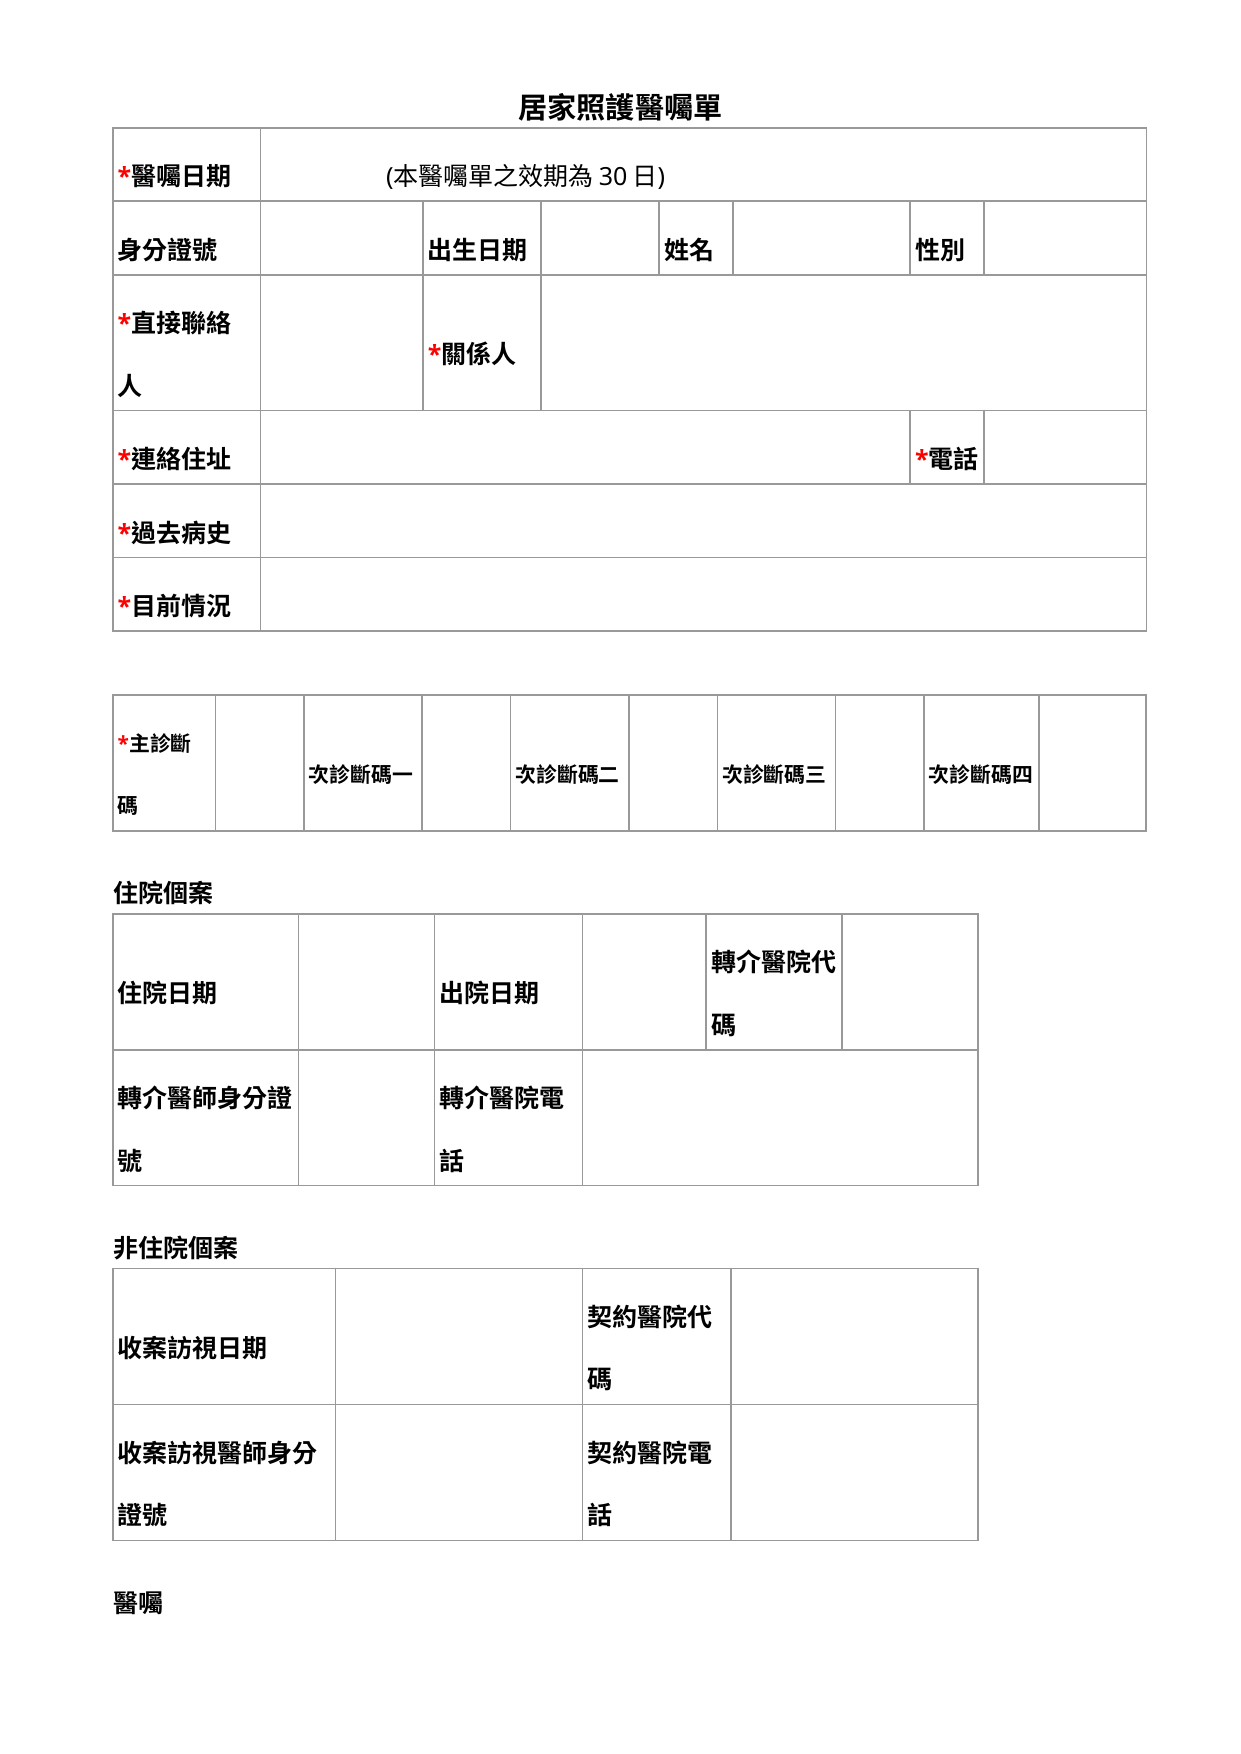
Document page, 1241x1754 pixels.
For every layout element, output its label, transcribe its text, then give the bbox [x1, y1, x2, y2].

table_header 次診斷碼一 [305, 696, 421, 830]
table_cell 收案訪視醫師身分證號 [114, 1405, 335, 1539]
table_cell 轉介醫院電話 [435, 1051, 582, 1185]
table_header 次診斷碼三 [718, 696, 835, 830]
table_header (本醫囑單之效期為30日) [261, 129, 1146, 200]
text 醫囑 [114, 1560, 1053, 1622]
table_header [216, 696, 303, 830]
table_cell *直接聯絡人 [114, 276, 260, 410]
table_header *主診斷碼 [114, 696, 215, 830]
table_cell [336, 1405, 582, 1539]
table_header [1040, 696, 1145, 830]
table_cell [261, 276, 422, 410]
table_cell 出生日期 [424, 202, 540, 274]
table_header [299, 915, 434, 1049]
table_header [336, 1269, 582, 1403]
table_cell [583, 1051, 977, 1185]
table_cell [261, 485, 1146, 557]
table_cell 姓名 [660, 202, 732, 274]
table_cell 性別 [911, 202, 983, 274]
text 住院個案 [114, 850, 1053, 913]
table_cell *過去病史 [114, 485, 260, 557]
text 居家照護醫囑單 [187, 64, 1053, 127]
table_cell *連絡住址 [114, 411, 260, 483]
table_cell [542, 276, 1146, 410]
table_header [583, 915, 705, 1049]
table_cell [261, 558, 1146, 630]
table_cell 身分證號 [114, 202, 260, 274]
table_cell [261, 202, 422, 274]
table_header 次診斷碼二 [511, 696, 628, 830]
table_header [423, 696, 510, 830]
table_cell 轉介醫師身分證號 [114, 1051, 298, 1185]
table_header 收案訪視日期 [114, 1269, 335, 1403]
table_cell *電話 [911, 411, 983, 483]
table_header 出院日期 [435, 915, 582, 1049]
table_header 轉介醫院代碼 [707, 915, 841, 1049]
table_cell [985, 411, 1146, 483]
table_cell [299, 1051, 434, 1185]
table_header *醫囑日期 [114, 129, 260, 200]
table_cell [734, 202, 909, 274]
table_cell [732, 1405, 977, 1539]
table_header 契約醫院代碼 [583, 1269, 730, 1403]
table_header [732, 1269, 977, 1403]
table_cell *目前情況 [114, 558, 260, 630]
table_cell *關係人 [424, 276, 540, 410]
table_header [843, 915, 977, 1049]
table_cell 契約醫院電話 [583, 1405, 730, 1539]
table_cell [542, 202, 658, 274]
table_cell [261, 411, 909, 483]
text 非住院個案 [114, 1205, 1053, 1268]
table_header [630, 696, 717, 830]
table_cell [985, 202, 1146, 274]
table_header 次診斷碼四 [925, 696, 1038, 830]
table_header 住院日期 [114, 915, 298, 1049]
table_header [836, 696, 923, 830]
